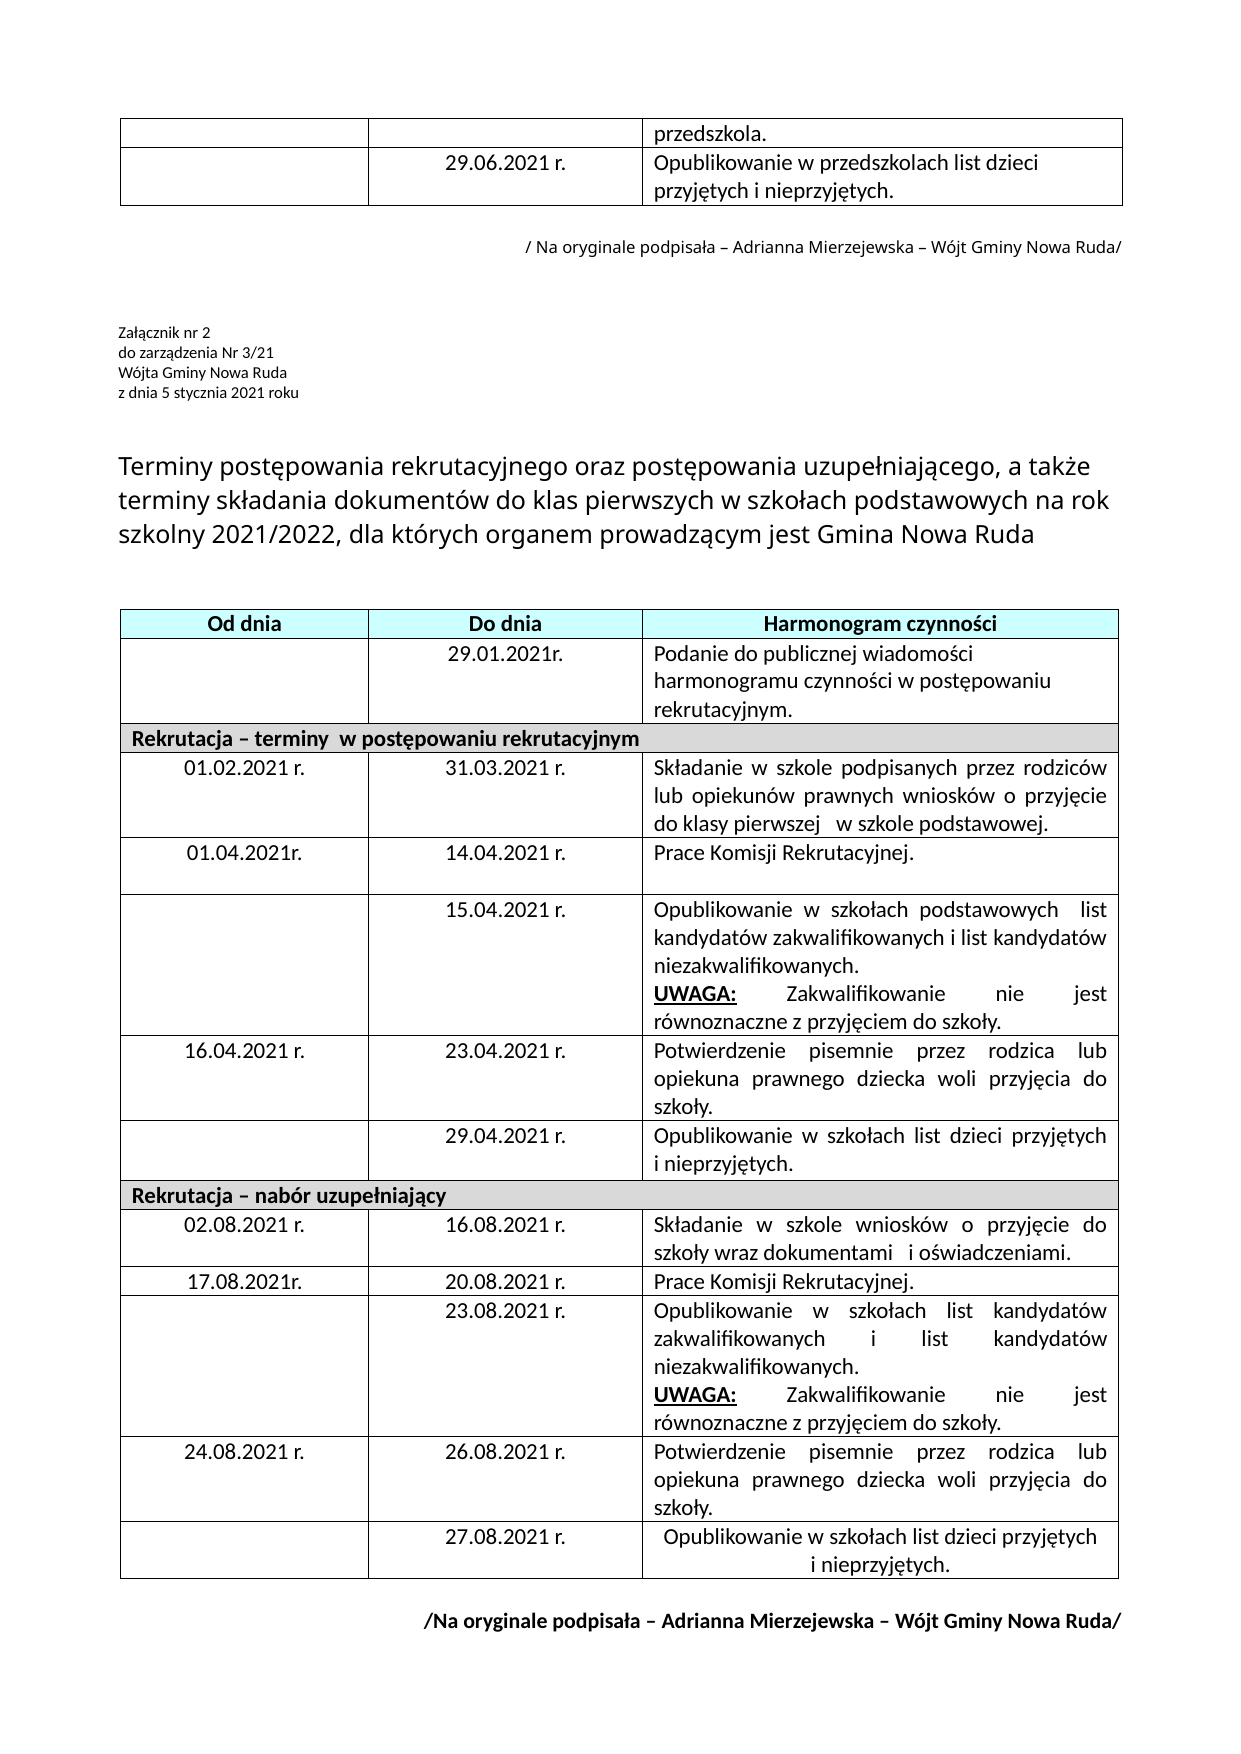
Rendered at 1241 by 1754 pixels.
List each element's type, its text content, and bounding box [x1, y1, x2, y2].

text z dnia 5 stycznia 2021 roku [118, 383, 1122, 403]
table_cell Prace Komisji Rekrutacyjnej. [643, 1267, 1118, 1295]
table_cell Opublikowanie w szkołach podstawowych list kandydatów zakwalifikowanych i list kandydatów niezakwalifikowanych. UWAGA: Zakwalifikowanie nie jest równoznaczne z przyjęciem do szkoły. [643, 895, 1118, 1035]
table_cell 23.04.2021 r. [369, 1036, 642, 1120]
text / Na oryginale podpisała – Adrianna Mierzejewska – Wójt Gminy Nowa Ruda/ [118, 236, 1122, 281]
table_cell [121, 148, 368, 205]
table_cell 23.08.2021 r. [369, 1296, 642, 1436]
table_cell 27.08.2021 r. [369, 1522, 642, 1578]
table_cell 16.08.2021 r. [369, 1210, 642, 1266]
table_cell 01.04.2021r. [121, 838, 368, 894]
text do zarządzenia Nr 3/21 [118, 342, 1122, 362]
table_cell Opublikowanie w szkołach list kandydatów zakwalifikowanych i list kandydatów niezakwalifikowanych. UWAGA: Zakwalifikowanie nie jest równoznaczne z przyjęciem do szkoły. [643, 1296, 1118, 1436]
table_cell 29.01.2021r. [369, 639, 642, 723]
table_cell 29.06.2021 r. [369, 148, 642, 205]
table_cell [121, 895, 368, 1035]
table_cell 02.08.2021 r. [121, 1210, 368, 1266]
table_cell Prace Komisji Rekrutacyjnej. [643, 838, 1118, 894]
table_cell [121, 1296, 368, 1436]
table_cell Rekrutacja – terminy w postępowaniu rekrutacyjnym [121, 724, 1118, 752]
table_cell 31.03.2021 r. [369, 753, 642, 837]
table_header Do dnia [369, 610, 642, 638]
table_cell Opublikowanie w szkołach list dzieci przyjętych i nieprzyjętych. [643, 1522, 1118, 1578]
table_cell Podanie do publicznej wiadomości harmonogramu czynności w postępowaniu rekrutacyjnym. [643, 639, 1118, 723]
table_cell Potwierdzenie pisemnie przez rodzica lub opiekuna prawnego dziecka woli przyjęcia do szkoły. [643, 1437, 1118, 1521]
table_cell [121, 119, 368, 147]
table_cell Składanie w szkole wniosków o przyjęcie do szkoły wraz dokumentami i oświadczeniami. [643, 1210, 1118, 1266]
table_cell [121, 1121, 368, 1180]
table_cell Rekrutacja – nabór uzupełniający [121, 1181, 1118, 1209]
table_cell 17.08.2021r. [121, 1267, 368, 1295]
table_cell [121, 639, 368, 723]
table_cell 14.04.2021 r. [369, 838, 642, 894]
table_cell Potwierdzenie pisemnie przez rodzica lub opiekuna prawnego dziecka woli przyjęcia do szkoły. [643, 1036, 1118, 1120]
table_cell 20.08.2021 r. [369, 1267, 642, 1295]
table_cell [121, 1522, 368, 1578]
text Załącznik nr 2 [118, 322, 1122, 342]
table_cell 15.04.2021 r. [369, 895, 642, 1035]
table_header Od dnia [121, 610, 368, 638]
table_cell Składanie w szkole podpisanych przez rodziców lub opiekunów prawnych wniosków o przyjęcie do klasy pierwszej w szkole podstawowej. [643, 753, 1118, 837]
table_cell Opublikowanie w przedszkolach list dzieci przyjętych i nieprzyjętych. [643, 148, 1122, 205]
table_header Harmonogram czynności [643, 610, 1118, 638]
table_cell 29.04.2021 r. [369, 1121, 642, 1180]
table_cell 24.08.2021 r. [121, 1437, 368, 1521]
table_cell [369, 119, 642, 147]
table_cell 16.04.2021 r. [121, 1036, 368, 1120]
table_cell przedszkola. [643, 119, 1122, 147]
text /Na oryginale podpisała – Adrianna Mierzejewska – Wójt Gminy Nowa Ruda/ [118, 1607, 1122, 1634]
table_cell 01.02.2021 r. [121, 753, 368, 837]
text Terminy postępowania rekrutacyjnego oraz postępowania uzupełniającego, a także terminy składania dokumentów do klas pierwszych w szkołach podstawowych na rok szkolny 2021/2022, dla których organem prowadzącym jest Gmina Nowa Ruda [118, 448, 1122, 551]
table_cell 26.08.2021 r. [369, 1437, 642, 1521]
text Wójta Gminy Nowa Ruda [118, 362, 1122, 383]
table_cell Opublikowanie w szkołach list dzieci przyjętych i nieprzyjętych. [643, 1121, 1118, 1180]
